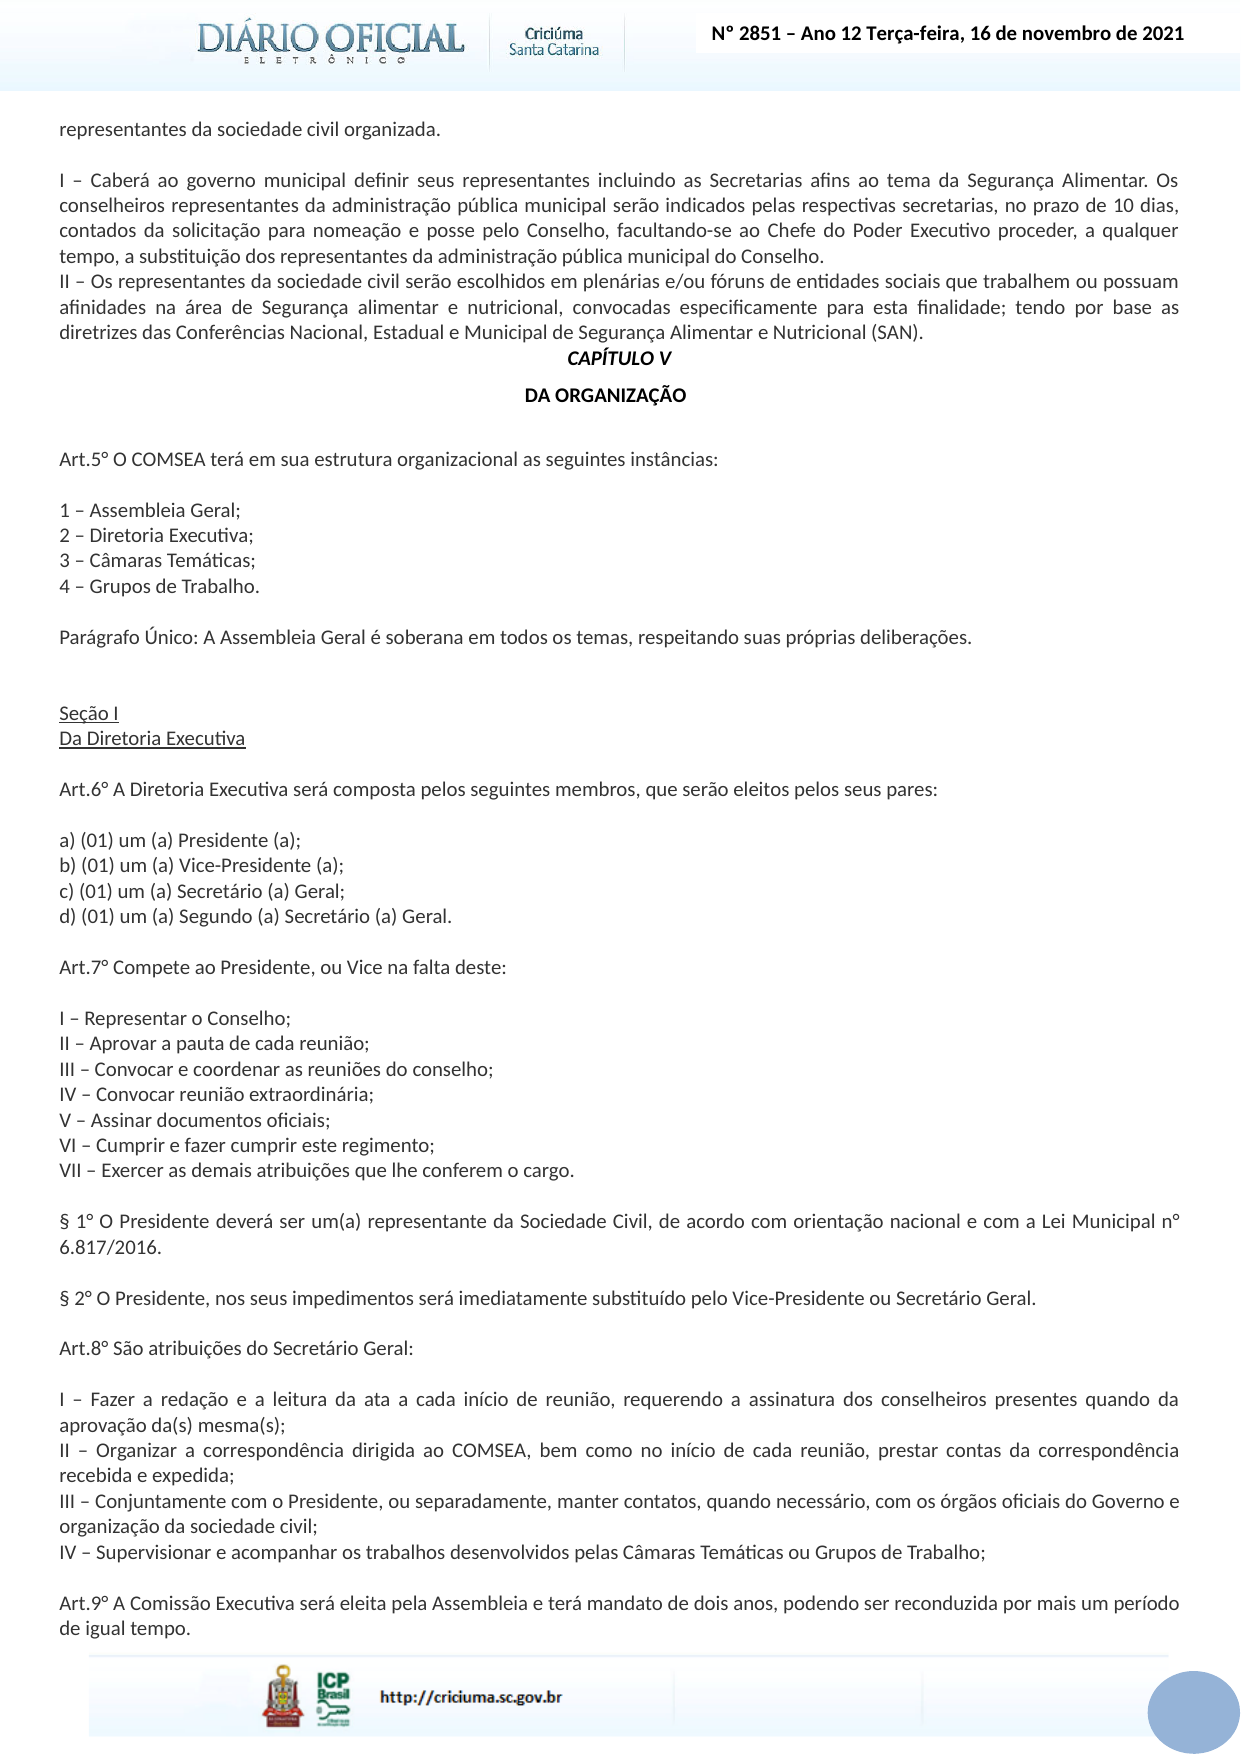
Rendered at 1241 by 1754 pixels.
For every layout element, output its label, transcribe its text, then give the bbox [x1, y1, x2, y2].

text 2 – Diretoria Executiva; [59, 522, 1181, 548]
text III – Conjuntamente com o Presidente, ou separadamente, manter contatos, quando necessário, com os órgãos oficiais do Governo e organização da sociedade civil; [59, 1488, 1181, 1539]
text II – Os representantes da sociedade civil serão escolhidos em plenárias e/ou fóruns de entidades sociais que trabalhem ou possuam afinidades na área de Segurança alimentar e nutricional, convocadas especificamente para esta finalidade; tendo por base as diretrizes das Conferências Nacional, Estadual e Municipal de Segurança Alimentar e Nutricional (SAN). [59, 268, 1181, 345]
text d) (01) um (a) Segundo (a) Secretário (a) Geral. [59, 903, 1181, 929]
text 4 – Grupos de Trabalho. [59, 573, 1181, 598]
text II – Organizar a correspondência dirigida ao COMSEA, bem como no início de cada reunião, prestar contas da correspondência recebida e expedida; [59, 1437, 1181, 1488]
text § 2° O Presidente, nos seus impedimentos será imediatamente substituído pelo Vice-Presidente ou Secretário Geral. [59, 1285, 1181, 1310]
text Art.5° O COMSEA terá em sua estrutura organizacional as seguintes instâncias: [59, 446, 1181, 471]
text § 1° O Presidente deverá ser um(a) representante da Sociedade Civil, de acordo com orientação nacional e com a Lei Municipal n° 6.817/2016. [59, 1208, 1181, 1259]
text Art.9° A Comissão Executiva será eleita pela Assembleia e terá mandato de dois anos, podendo ser reconduzida por mais um período de igual tempo. [59, 1590, 1181, 1641]
text I – Fazer a redação e a leitura da ata a cada início de reunião, requerendo a assinatura dos conselheiros presentes quando da aprovação da(s) mesma(s); [59, 1386, 1181, 1437]
text Art.6° A Diretoria Executiva será composta pelos seguintes membros, que serão eleitos pelos seus pares: [59, 776, 1181, 802]
text VII – Exercer as demais atribuições que lhe conferem o cargo. [59, 1158, 1181, 1183]
text Art.7° Compete ao Presidente, ou Vice na falta deste: [59, 954, 1181, 980]
text CAPÍTULO V [59, 345, 1181, 370]
text DA ORGANIZAÇÃO [59, 383, 1152, 408]
text Da Diretoria Executiva [59, 726, 1181, 751]
text a) (01) um (a) Presidente (a); [59, 827, 1181, 853]
text 3 – Câmaras Temáticas; [59, 548, 1181, 573]
text I – Representar o Conselho; [59, 1005, 1181, 1031]
text Seção I [59, 700, 1181, 726]
text III – Convocar e coordenar as reuniões do conselho; [59, 1056, 1181, 1081]
text 1 – Assembleia Geral; [59, 497, 1181, 522]
text IV – Convocar reunião extraordinária; [59, 1081, 1181, 1107]
text VI – Cumprir e fazer cumprir este regimento; [59, 1132, 1181, 1158]
text II – Aprovar a pauta de cada reunião; [59, 1031, 1181, 1056]
text c) (01) um (a) Secretário (a) Geral; [59, 878, 1181, 903]
text b) (01) um (a) Vice-Presidente (a); [59, 853, 1181, 878]
text I – Caberá ao governo municipal definir seus representantes incluindo as Secretarias afins ao tema da Segurança Alimentar. Os conselheiros representantes da administração pública municipal serão indicados pelas respectivas secretarias, no prazo de 10 dias, contados da solicitação para nomeação e posse pelo Conselho, facultando-se ao Chefe do Poder Executivo proceder, a qualquer tempo, a substituição dos representantes da administração pública municipal do Conselho. [59, 167, 1181, 268]
text IV – Supervisionar e acompanhar os trabalhos desenvolvidos pelas Câmaras Temáticas ou Grupos de Trabalho; [59, 1539, 1181, 1564]
text V – Assinar documentos oficiais; [59, 1107, 1181, 1132]
text representantes da sociedade civil organizada. [59, 116, 1181, 141]
text Art.8° São atribuições do Secretário Geral: [59, 1336, 1181, 1361]
text Parágrafo Único: A Assembleia Geral é soberana em todos os temas, respeitando suas próprias deliberações. [59, 624, 1181, 649]
